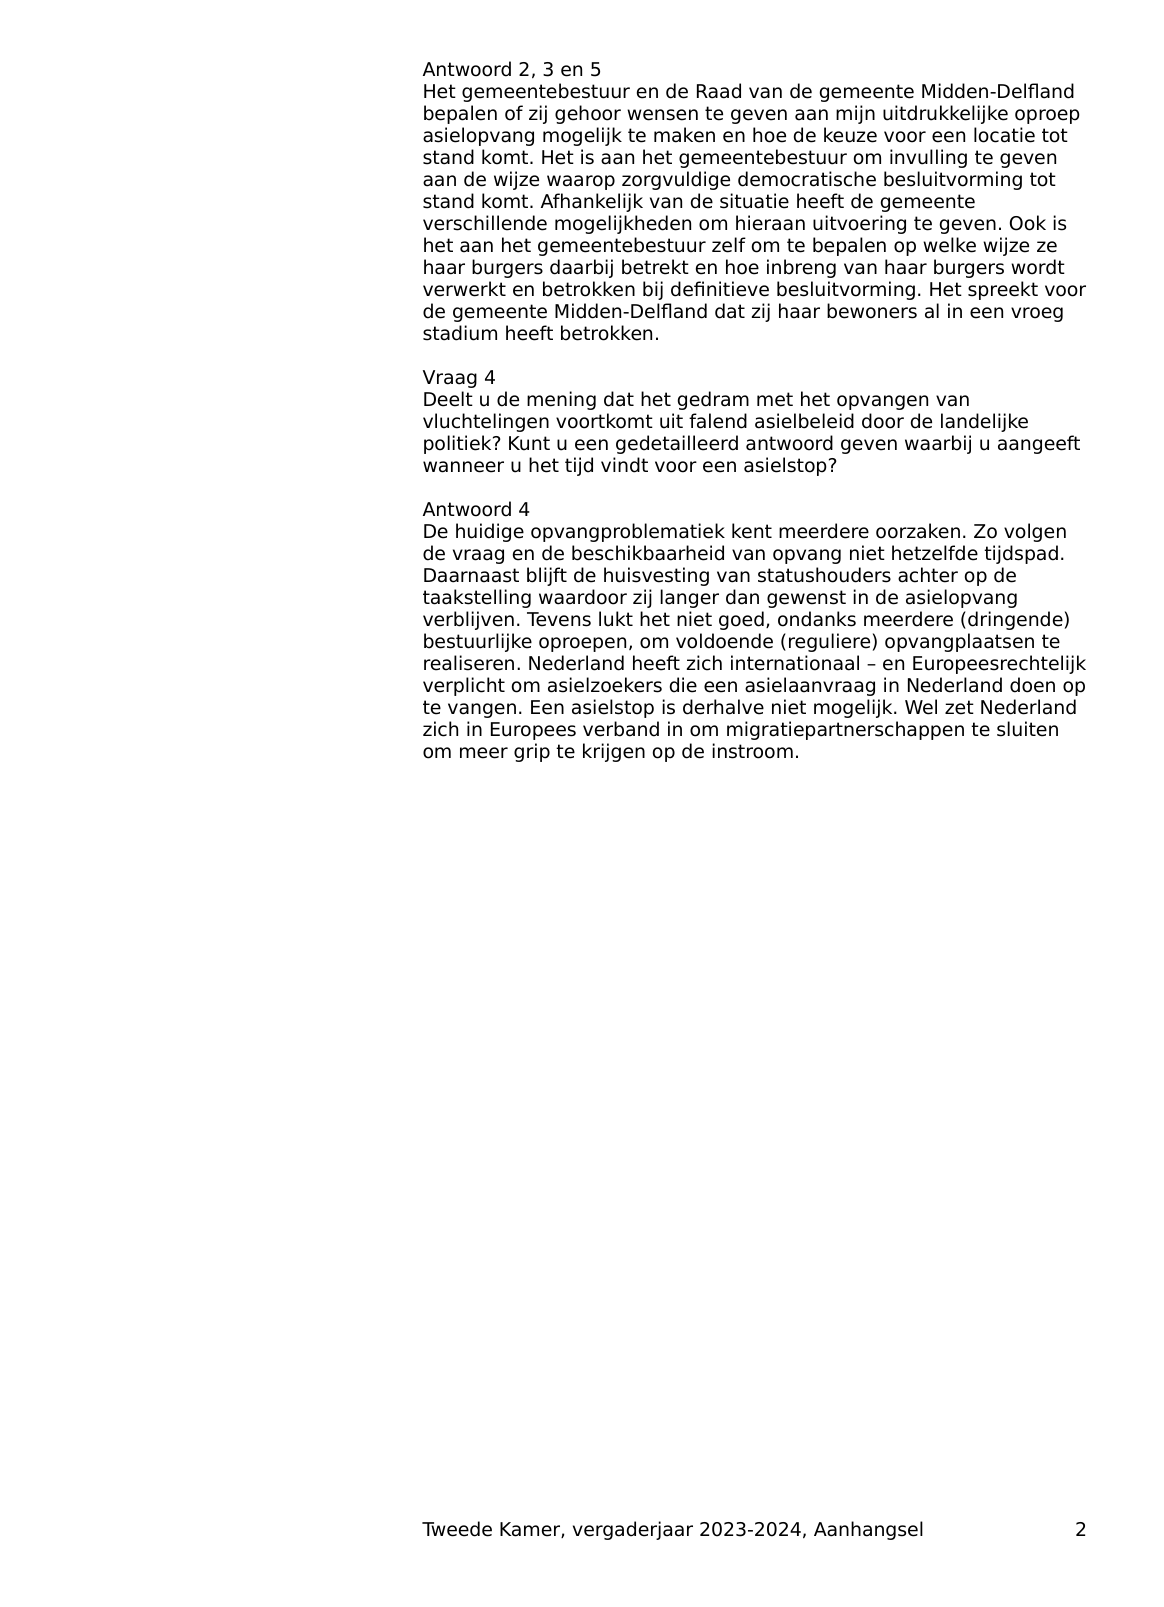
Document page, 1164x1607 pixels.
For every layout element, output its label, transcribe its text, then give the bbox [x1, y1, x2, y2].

text Het gemeentebestuur en de Raad van de gemeente Midden-Delfland bepalen of zij gehoor wensen te geven aan mijn uitdrukkelijke oproep asielopvang mogelijk te maken en hoe de keuze voor een locatie tot stand komt. Het is aan het gemeentebestuur om invulling te geven aan de wijze waarop zorgvuldige democratische besluitvorming tot stand komt. Afhankelijk van de situatie heeft de gemeente verschillende mogelijkheden om hieraan uitvoering te geven. Ook is het aan het gemeentebestuur zelf om te bepalen op welke wijze ze haar burgers daarbij betrekt en hoe inbreng van haar burgers wordt verwerkt en betrokken bij definitieve besluitvorming. Het spreekt voor de gemeente Midden-Delfland dat zij haar bewoners al in een vroeg stadium heeft betrokken. [422, 81, 1087, 345]
text De huidige opvangproblematiek kent meerdere oorzaken. Zo volgen de vraag en de beschikbaarheid van opvang niet hetzelfde tijdspad. Daarnaast blijft de huisvesting van statushouders achter op de taakstelling waardoor zij langer dan gewenst in de asielopvang verblijven. Tevens lukt het niet goed, ondanks meerdere (dringende) bestuurlijke oproepen, om voldoende (reguliere) opvangplaatsen te realiseren. Nederland heeft zich internationaal – en Europeesrechtelijk verplicht om asielzoekers die een asielaanvraag in Nederland doen op te vangen. Een asielstop is derhalve niet mogelijk. Wel zet Nederland zich in Europees verband in om migratiepartnerschappen te sluiten om meer grip te krijgen op de instroom. [422, 521, 1087, 763]
text Deelt u de mening dat het gedram met het opvangen van vluchtelingen voortkomt uit falend asielbeleid door de landelijke politiek? Kunt u een gedetailleerd antwoord geven waarbij u aangeeft wanneer u het tijd vindt voor een asielstop? [422, 389, 1087, 477]
text Antwoord 2, 3 en 5 [422, 59, 1087, 81]
text Antwoord 4 [422, 499, 1087, 521]
text Vraag 4 [422, 367, 1087, 389]
